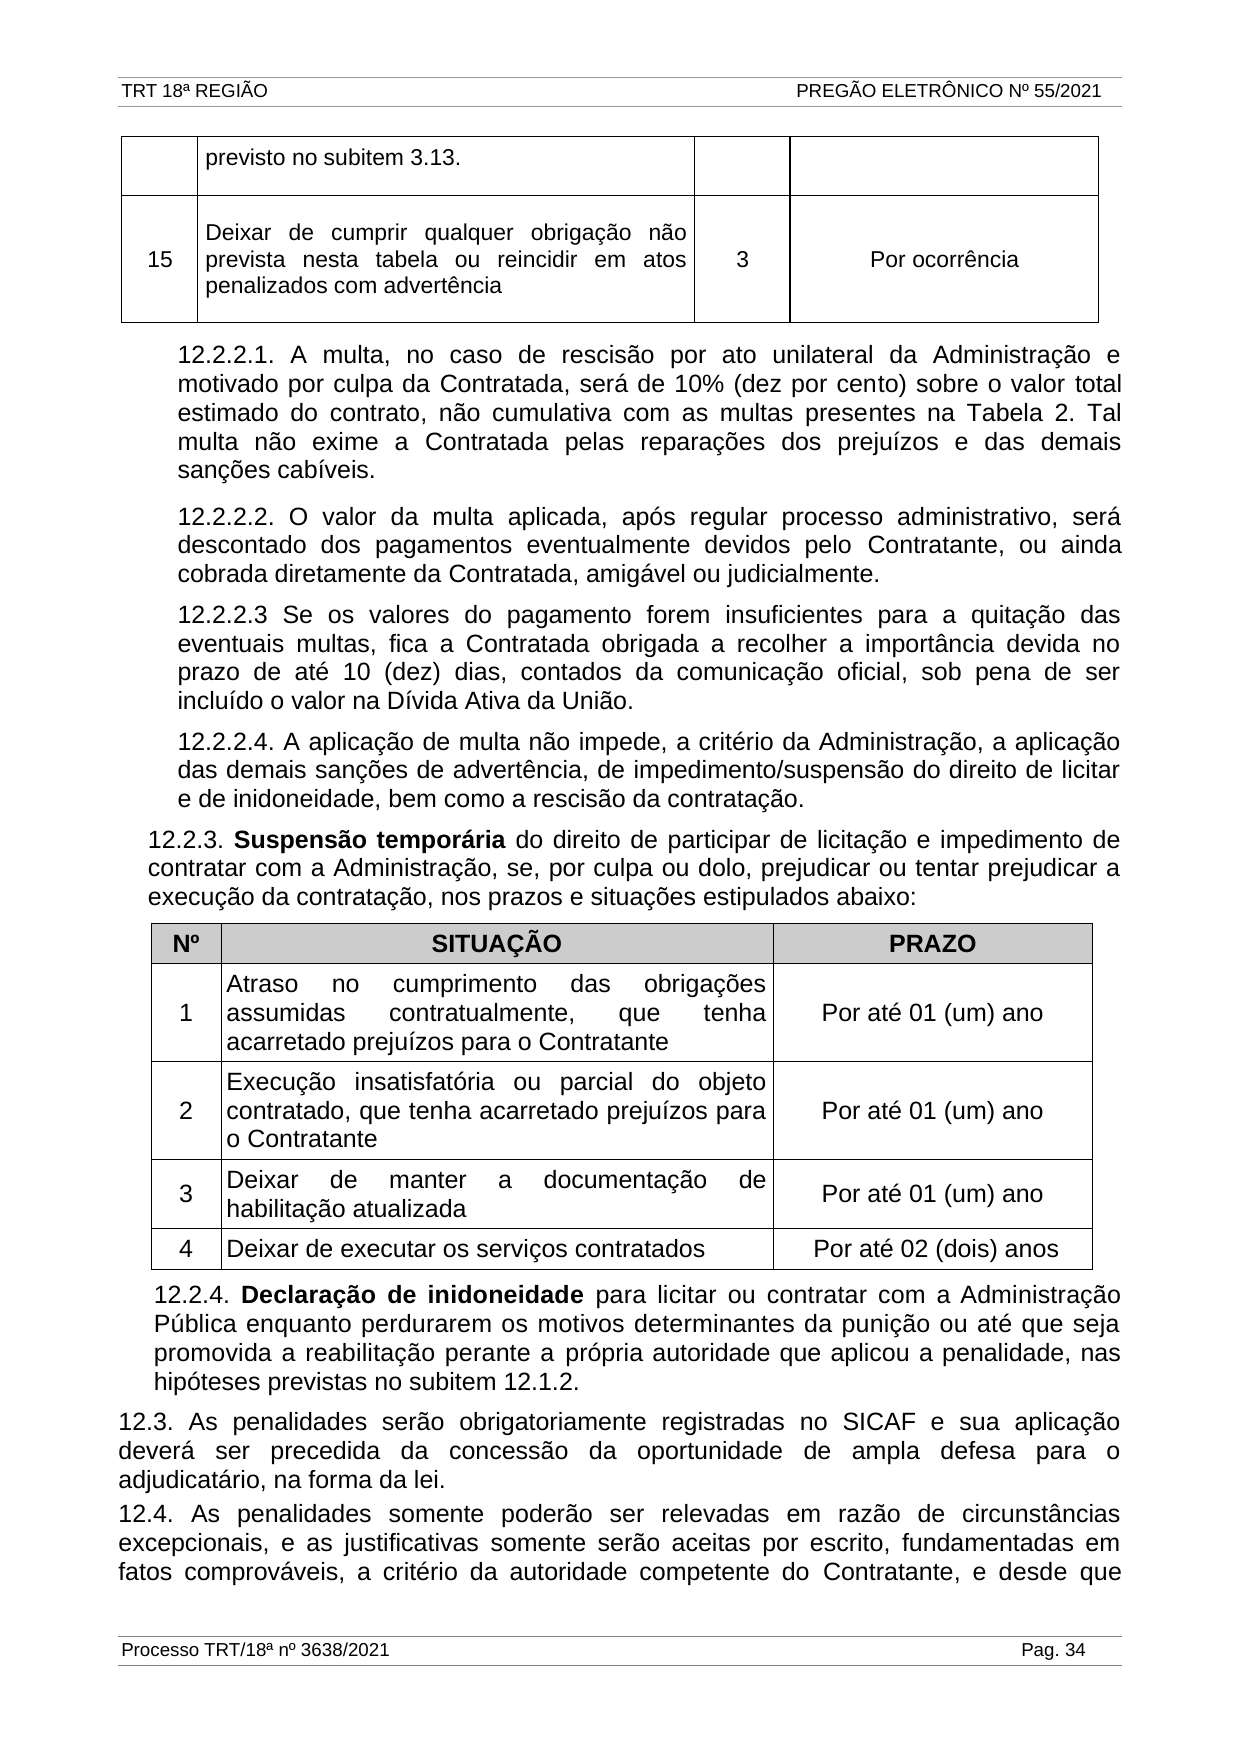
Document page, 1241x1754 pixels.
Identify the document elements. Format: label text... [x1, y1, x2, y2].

table_cell Atraso no cumprimento das obrigações assumidas contratualmente, que tenha acarretado prejuízos para o Contratante [222, 964, 773, 1061]
text 12.2.3. Suspensão temporária do direito de participar de licitação e impedimento de contratar com a Administração, se, por culpa ou dolo, prejudicar ou tentar prejudicar a execução da contratação, nos prazos e situações estipulados abaixo: [148, 824, 1122, 911]
text 12.4. As penalidades somente poderão ser relevadas em razão de circunstâncias excepcionais, e as justificativas somente serão aceitas por escrito, fundamentadas em fatos comprováveis, a critério da autoridade competente do Contratante, e desde que [118, 1499, 1122, 1586]
table_cell Por até 02 (dois) anos [774, 1229, 1092, 1268]
table_cell Por até 01 (um) ano [774, 1062, 1092, 1159]
table_cell [122, 137, 197, 195]
table_cell 1 [152, 964, 221, 1061]
table_cell 3 [152, 1160, 221, 1228]
table_cell Deixar de cumprir qualquer obrigação não prevista nesta tabela ou reincidir em atos penalizados com advertência [198, 196, 694, 322]
table_cell Deixar de manter a documentação de habilitação atualizada [222, 1160, 773, 1228]
table_header SITUAÇÃO [222, 924, 773, 963]
text 12.3. As penalidades serão obrigatoriamente registradas no SICAF e sua aplicação deverá ser precedida da concessão da oportunidade de ampla defesa para o adjudicatário, na forma da lei. [118, 1407, 1122, 1493]
table_cell 2 [152, 1062, 221, 1159]
text 12.2.2.3 Se os valores do pagamento forem insuficientes para a quitação das eventuais multas, fica a Contratada obrigada a recolher a importância devida no prazo de até 10 (dez) dias, contados da comunicação oficial, sob pena de ser incluído o valor na Dívida Ativa da União. [177, 600, 1122, 715]
text 12.2.2.4. A aplicação de multa não impede, a critério da Administração, a aplicação das demais sanções de advertência, de impedimento/suspensão do direito de licitar e de inidoneidade, bem como a rescisão da contratação. [177, 727, 1122, 813]
table_cell 15 [122, 196, 197, 322]
table_cell Por até 01 (um) ano [774, 964, 1092, 1061]
text 12.2.2.2. O valor da multa aplicada, após regular processo administrativo, será descontado dos pagamentos eventualmente devidos pelo Contratante, ou ainda cobrada diretamente da Contratada, amigável ou judicialmente. [177, 502, 1122, 588]
table_cell 4 [152, 1229, 221, 1268]
table_cell previsto no subitem 3.13. [198, 137, 694, 195]
table_cell Deixar de executar os serviços contratados [222, 1229, 773, 1268]
table_cell Execução insatisfatória ou parcial do objeto contratado, que tenha acarretado prejuízos para o Contratante [222, 1062, 773, 1159]
table_cell Por ocorrência [791, 196, 1098, 322]
table_header PRAZO [774, 924, 1092, 963]
table_cell [791, 137, 1098, 195]
table_cell Por até 01 (um) ano [774, 1160, 1092, 1228]
text 12.2.4. Declaração de inidoneidade para licitar ou contratar com a Administração Pública enquanto perdurarem os motivos determinantes da punição ou até que seja promovida a reabilitação perante a própria autoridade que aplicou a penalidade, nas hipóteses previstas no subitem 12.1.2. [153, 1280, 1122, 1395]
table_cell 3 [695, 196, 789, 322]
text 12.2.2.1. A multa, no caso de rescisão por ato unilateral da Administração e motivado por culpa da Contratada, será de 10% (dez por cento) sobre o valor total estimado do contrato, não cumulativa com as multas presentes na Tabela 2. Tal multa não exime a Contratada pelas reparações dos prejuízos e das demais sanções cabíveis. [177, 340, 1122, 484]
table_cell [695, 137, 789, 195]
table_header Nº [152, 924, 221, 963]
